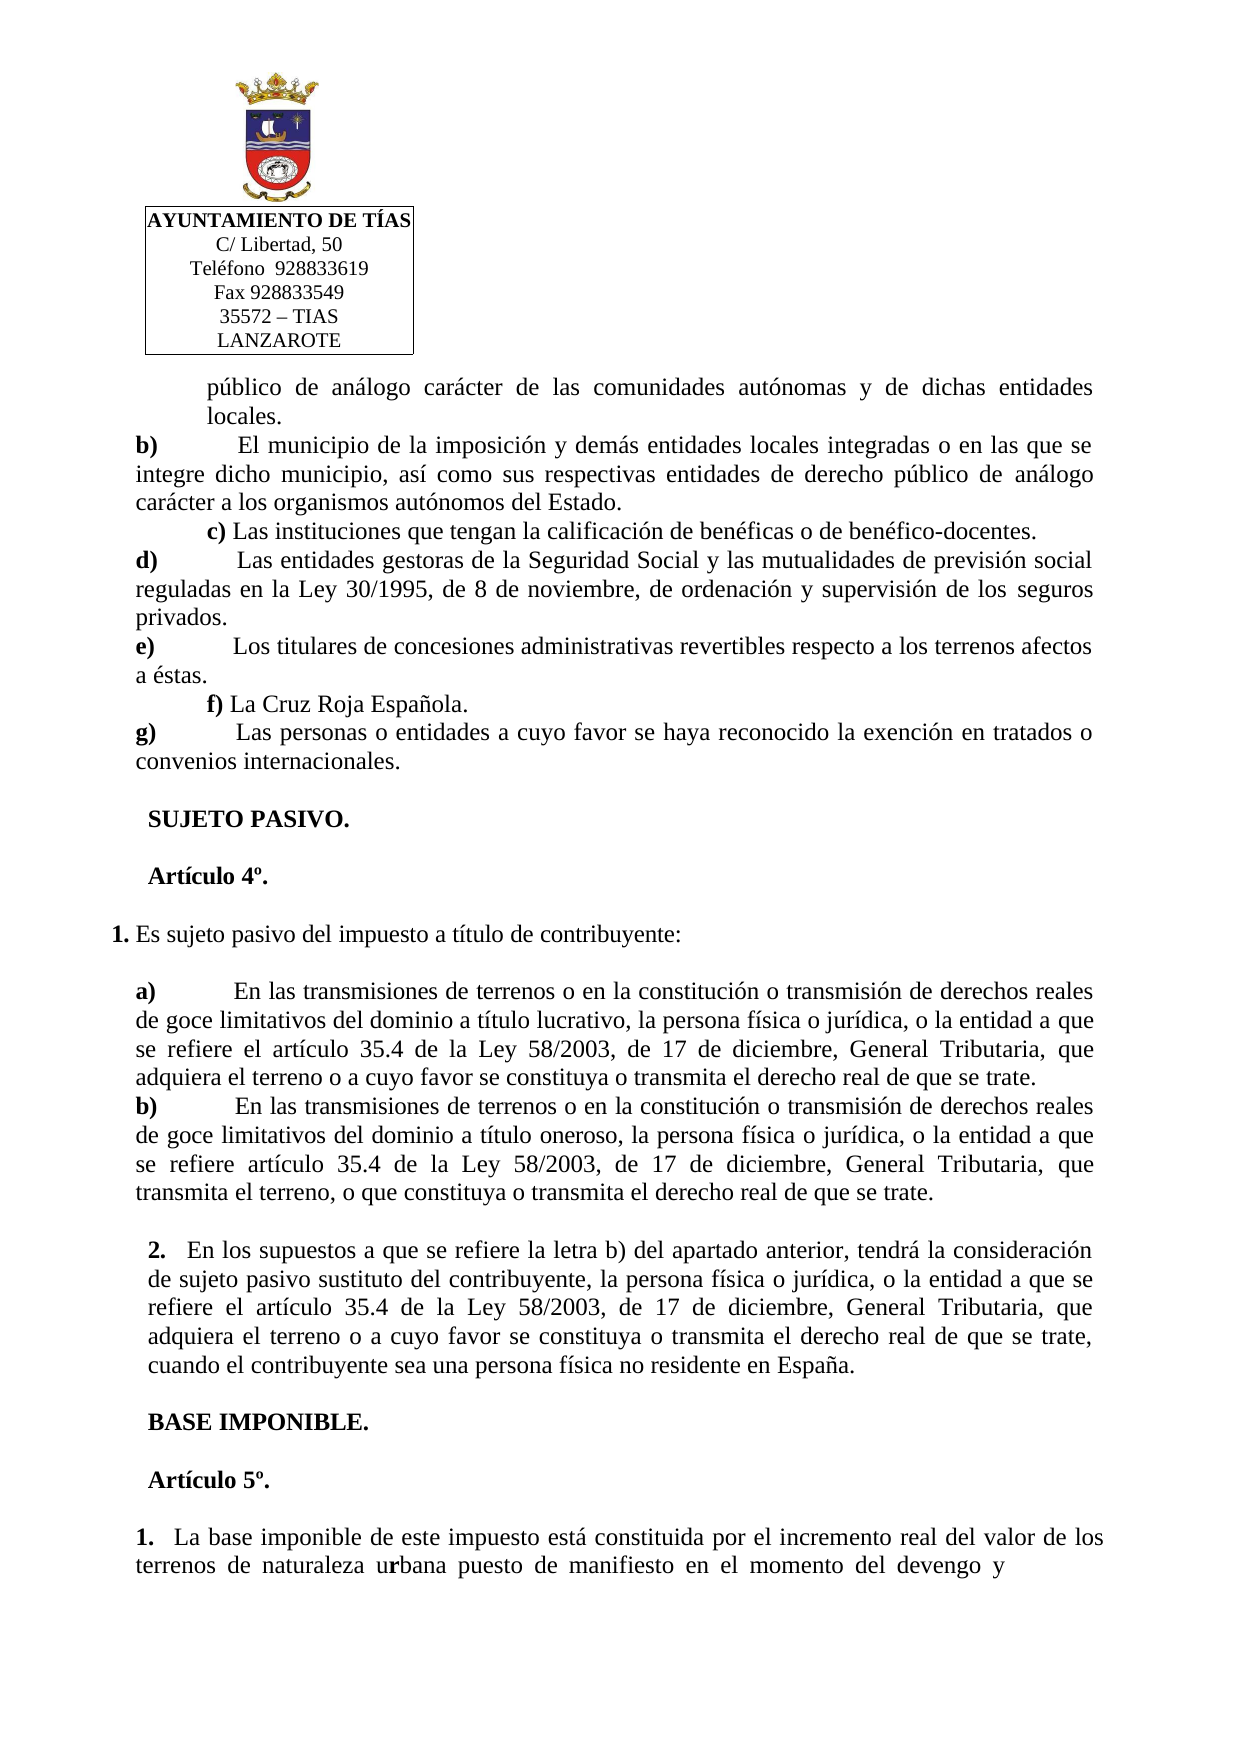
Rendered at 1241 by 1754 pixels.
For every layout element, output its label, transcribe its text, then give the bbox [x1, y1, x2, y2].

text SUJETO PASIVO. [148, 804, 1105, 832]
text público de análogo carácter de las comunidades autónomas y de dichas entidades locales. [207, 372, 1093, 430]
list Las entidades gestoras de la Seguridad Social y las mutualidades de previsión social reguladas en la Ley 30/1995, de 8 de noviembre, de ordenación y supervisión de los seguros privados. [135, 545, 1093, 631]
list Las instituciones que tengan la calificación de benéficas o de benéfico-docentes. [207, 516, 1105, 545]
text Artículo 4º. [148, 861, 1105, 890]
text Artículo 5º. [148, 1465, 1105, 1494]
list La Cruz Roja Española. [207, 689, 1105, 717]
list Los titulares de concesiones administrativas revertibles respecto a los terrenos afectos a éstas. [135, 631, 1093, 689]
list Es sujeto pasivo del impuesto a título de contribuyente: [111, 919, 1105, 947]
list En las transmisiones de terrenos o en la constitución o transmisión de derechos reales de goce limitativos del dominio a título lucrativo, la persona física o jurídica, o la entidad a que se refiere el artículo 35.4 de la Ley 58/2003, de 17 de diciembre, General Tributaria, que adquiera el terreno o a cuyo favor se constituya o transmita el derecho real de que se trate. [135, 976, 1094, 1091]
list En los supuestos a que se refiere la letra b) del apartado anterior, tendrá la consideración de sujeto pasivo sustituto del contribuyente, la persona física o jurídica, o la entidad a que se refiere el artículo 35.4 de la Ley 58/2003, de 17 de diciembre, General Tributaria, que adquiera el terreno o a cuyo favor se constituya o transmita el derecho real de que se trate, cuando el contribuyente sea una persona física no residente en España. [148, 1235, 1094, 1379]
list En las transmisiones de terrenos o en la constitución o transmisión de derechos reales de goce limitativos del dominio a título oneroso, la persona física o jurídica, o la entidad a que se refiere artículo 35.4 de la Ley 58/2003, de 17 de diciembre, General Tributaria, que transmita el terreno, o que constituya o transmita el derecho real de que se trate. [135, 1091, 1094, 1206]
list Las personas o entidades a cuyo favor se haya reconocido la exención en tratados o convenios internacionales. [135, 717, 1093, 775]
text BASE IMPONIBLE. [148, 1407, 1105, 1436]
list La base imponible de este impuesto está constituida por el incremento real del valor de los terrenos de naturaleza urbana puesto de manifiesto en el momento del devengo y [135, 1523, 1105, 1578]
list El municipio de la imposición y demás entidades locales integradas o en las que se integre dicho municipio, así como sus respectivas entidades de derecho público de análogo carácter a los organismos autónomos del Estado. [135, 430, 1094, 516]
